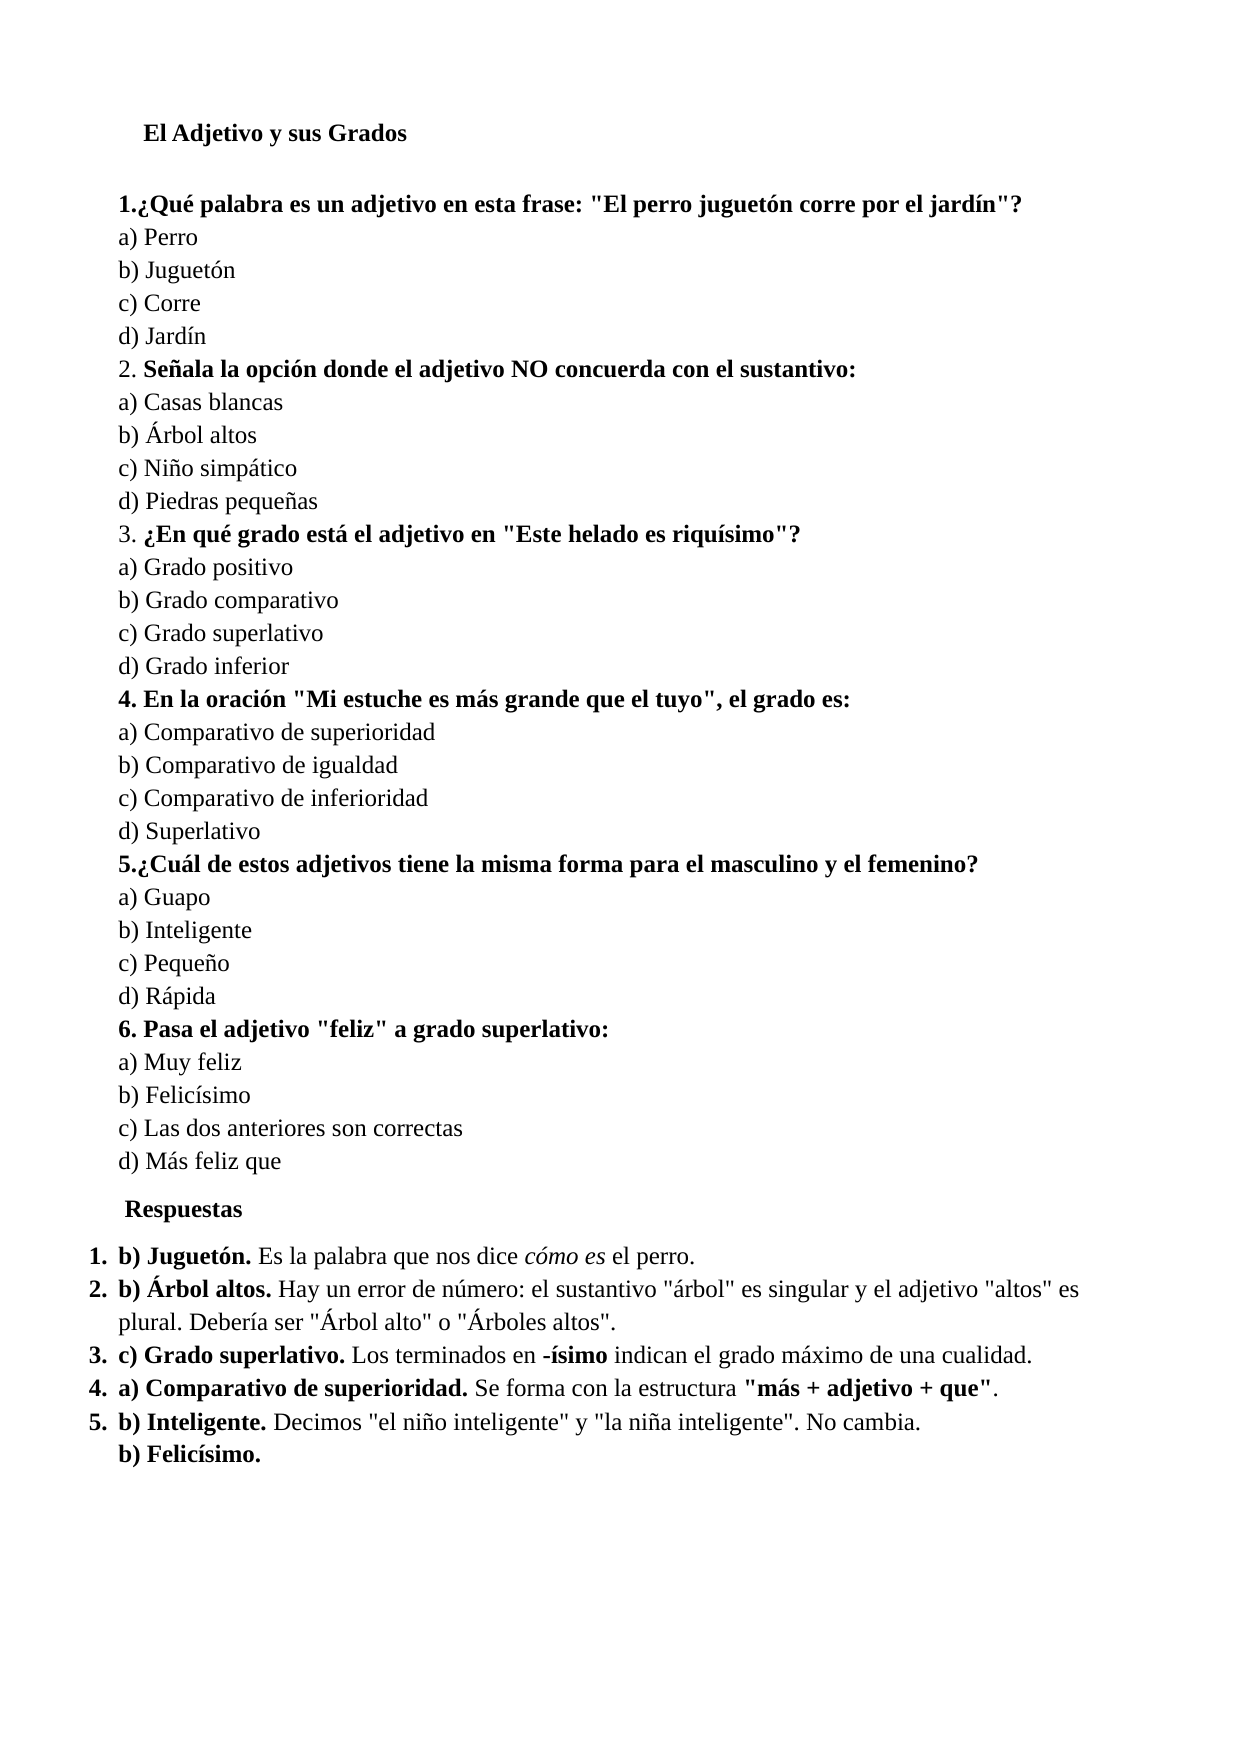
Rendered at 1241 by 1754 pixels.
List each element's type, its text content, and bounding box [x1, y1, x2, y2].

text 5.¿Cuál de estos adjetivos tiene la misma forma para el masculino y el femenino? a) Guapo b) Inteligente c) Pequeño d) Rápida [118, 849, 1122, 1010]
list ¿Qué palabra es un adjetivo en esta frase: "El perro juguetón corre por el jardín"? a) Perro b) Juguetón c) Corre d) Jardín [118, 189, 1122, 349]
list c) Grado superlativo. Los terminados en -ísimo indican el grado máximo de una cualidad. [118, 1341, 1122, 1369]
text 6. Pasa el adjetivo "feliz" a grado superlativo: a) Muy feliz b) Felicísimo c) Las dos anteriores son correctas d) Más feliz que [118, 1014, 1122, 1175]
list a) Comparativo de superioridad. Se forma con la estructura "más + adjetivo + que". [118, 1373, 1122, 1402]
text b) Felicísimo. [118, 1439, 1122, 1468]
list b) Inteligente. Decimos "el niño inteligente" y "la niña inteligente". No cambia. [118, 1407, 1122, 1435]
list b) Árbol altos. Hay un error de número: el sustantivo "árbol" es singular y el adjetivo "altos" es plural. Debería ser "Árbol alto" o "Árboles altos". [118, 1274, 1122, 1336]
list b) Juguetón. Es la palabra que nos dice cómo es el perro. [118, 1241, 1122, 1270]
text 4. En la oración "Mi estuche es más grande que el tuyo", el grado es: a) Comparativo de superioridad b) Comparativo de igualdad c) Comparativo de inferioridad d) Superlativo [118, 684, 1122, 845]
text 3. ¿En qué grado está el adjetivo en "Este helado es riquísimo"? a) Grado positivo b) Grado comparativo c) Grado superlativo d) Grado inferior [118, 519, 1122, 680]
text El Adjetivo y sus Grados [118, 118, 1122, 147]
text 2. Señala la opción donde el adjetivo NO concuerda con el sustantivo: a) Casas blancas b) Árbol altos c) Niño simpático d) Piedras pequeñas [118, 354, 1122, 514]
text Respuestas [118, 1194, 1122, 1223]
